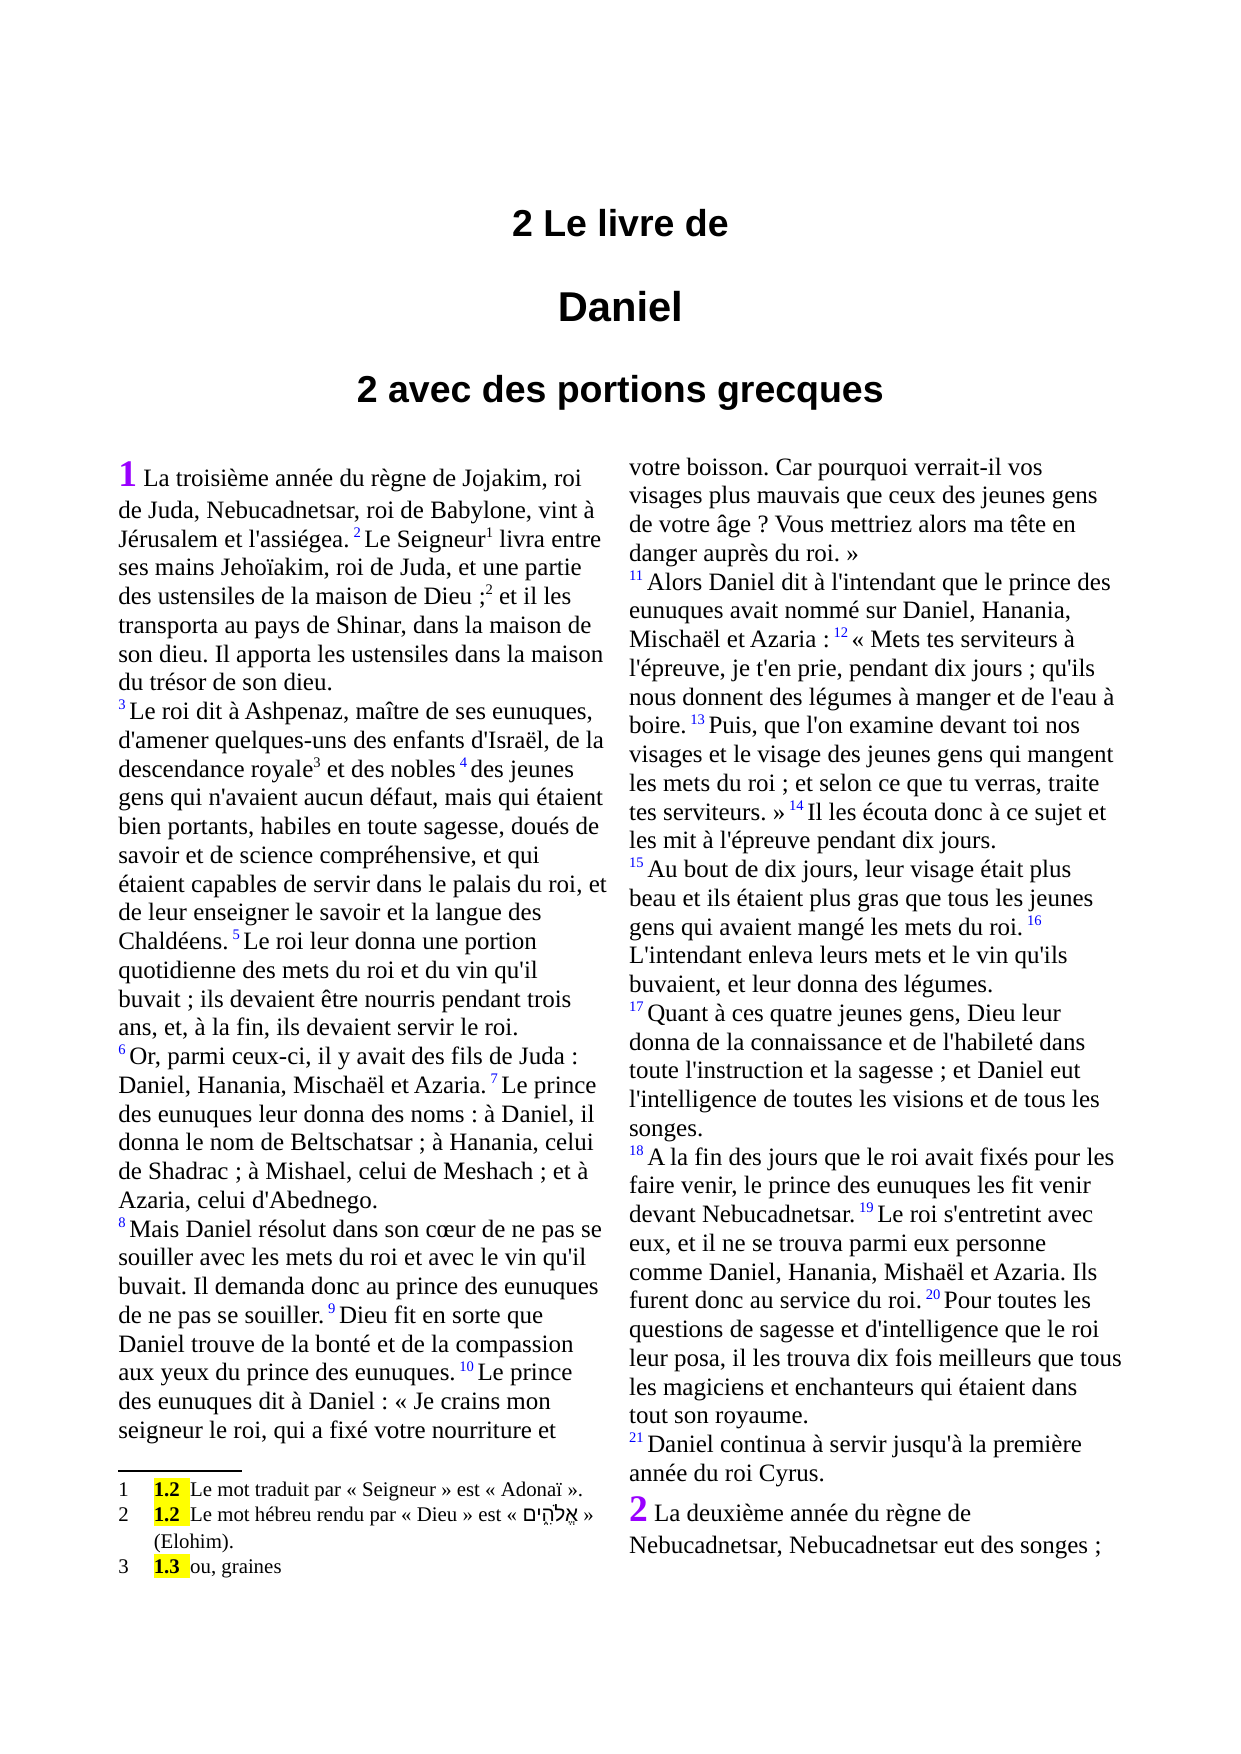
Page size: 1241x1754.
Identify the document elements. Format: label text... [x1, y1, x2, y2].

text 11 Alors Daniel dit à l'intendant que le prince des eunuques avait nommé sur Daniel, Hanania, Mischaël et Azaria : 12 « Mets tes serviteurs à l'épreuve, je t'en prie, pendant dix jours ; qu'ils nous donnent des légumes à manger et de l'eau à boire. 13 Puis, que l'on examine devant toi nos visages et le visage des jeunes gens qui mangent les mets du roi ; et selon ce que tu verras, traite tes serviteurs. » 14 Il les écouta donc à ce sujet et les mit à l'épreuve pendant dix jours. [629, 567, 1122, 854]
text 6 Or, parmi ceux-ci, il y avait des fils de Juda : Daniel, Hanania, Mischaël et Azaria. 7 Le prince des eunuques leur donna des noms : à Daniel, il donna le nom de Beltschatsar ; à Hanania, celui de Shadrac ; à Mishael, celui de Meshach ; et à Azaria, celui d'Abednego. [118, 1041, 611, 1214]
text 21 Daniel continua à servir jusqu'à la première année du roi Cyrus. [629, 1429, 1122, 1487]
text 8 Mais Daniel résolut dans son cœur de ne pas se souiller avec les mets du roi et avec le vin qu'il buvait. Il demanda donc au prince des eunuques de ne pas se souiller. 9 Dieu fit en sorte que Daniel trouve de la bonté et de la compassion aux yeux du prince des eunuques. 10 Le prince des eunuques dit à Daniel : « Je crains mon seigneur le roi, qui a fixé votre nourriture et [118, 1214, 611, 1444]
text 17 Quant à ces quatre jeunes gens, Dieu leur donna de la connaissance et de l'habileté dans toute l'instruction et la sagesse ; et Daniel eut l'intelligence de toutes les visions et de tous les songes. [629, 998, 1122, 1142]
text 1.2 Le mot traduit par « Seigneur » est « Adonaï ». [118, 1477, 611, 1501]
text votre boisson. Car pourquoi verrait-il vos visages plus mauvais que ceux des jeunes gens de votre âge ? Vous mettriez alors ma tête en danger auprès du roi. » [629, 452, 1122, 567]
text 18 A la fin des jours que le roi avait fixés pour les faire venir, le prince des eunuques les fit venir devant Nebucadnetsar. 19 Le roi s'entretint avec eux, et il ne se trouva parmi eux personne comme Daniel, Hanania, Mishaël et Azaria. Ils furent donc au service du roi. 20 Pour toutes les questions de sagesse et d'intelligence que le roi leur posa, il les trouva dix fois meilleurs que tous les magiciens et enchanteurs qui étaient dans tout son royaume. [629, 1142, 1122, 1429]
text 1.3 ou, graines [118, 1553, 611, 1578]
text 2 La deuxième année du règne de Nebucadnetsar, Nebucadnetsar eut des songes ; [629, 1487, 1122, 1559]
title 2 avec des portions grecques [118, 367, 1122, 411]
text 15 Au bout de dix jours, leur visage était plus beau et ils étaient plus gras que tous les jeunes gens qui avaient mangé les mets du roi. 16 L'intendant enleva leurs mets et le vin qu'ils buvaient, et leur donna des légumes. [629, 854, 1122, 998]
title 2 Le livre de [118, 201, 1122, 244]
text 1.2 Le mot hébreu rendu par « Dieu » est « אֱלֹהִ֑ים » (Elohim). [118, 1501, 611, 1553]
title Daniel [118, 282, 1122, 330]
text 1 La troisième année du règne de Jojakim, roi de Juda, Nebucadnetsar, roi de Babylone, vint à Jérusalem et l'assiégea. 2 Le Seigneur livra entre ses mains Jehoïakim, roi de Juda, et une partie des ustensiles de la maison de Dieu ; et il les transporta au pays de Shinar, dans la maison de son dieu. Il apporta les ustensiles dans la maison du trésor de son dieu. [118, 452, 611, 696]
text 3 Le roi dit à Ashpenaz, maître de ses eunuques, d'amener quelques-uns des enfants d'Israël, de la descendance royale et des nobles 4 des jeunes gens qui n'avaient aucun défaut, mais qui étaient bien portants, habiles en toute sagesse, doués de savoir et de science compréhensive, et qui étaient capables de servir dans le palais du roi, et de leur enseigner le savoir et la langue des Chaldéens. 5 Le roi leur donna une portion quotidienne des mets du roi et du vin qu'il buvait ; ils devaient être nourris pendant trois ans, et, à la fin, ils devaient servir le roi. [118, 696, 611, 1041]
